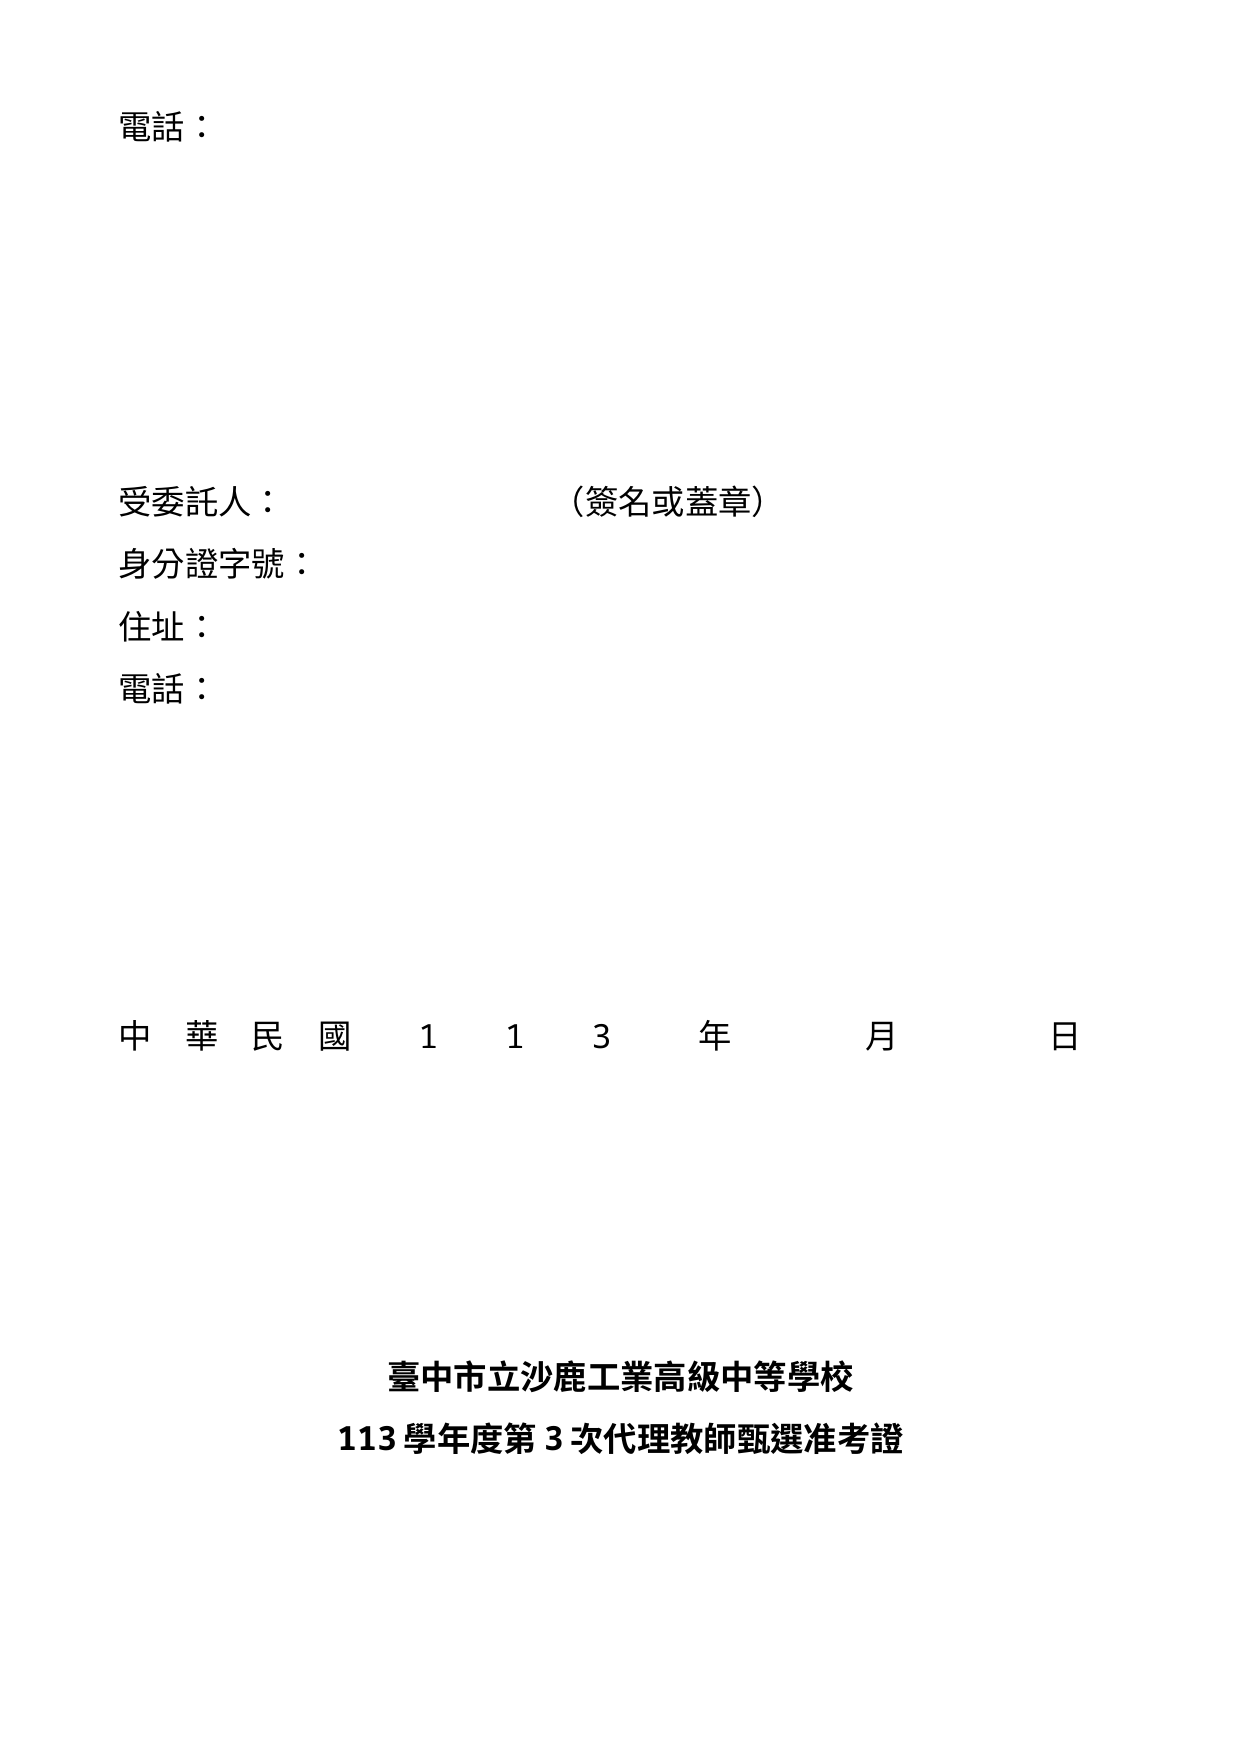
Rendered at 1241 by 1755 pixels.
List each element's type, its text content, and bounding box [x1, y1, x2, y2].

text 臺中市立沙鹿工業高級中等學校 [118, 1333, 1122, 1396]
text 身分證字號： [118, 521, 1122, 583]
text 中 華 民 國 113 年 月 日 [118, 1021, 1122, 1056]
text 受委託人： （簽名或蓋章） [118, 458, 1122, 521]
text 113學年度第3次代理教師甄選准考證 [118, 1396, 1122, 1458]
text 電話： [118, 83, 1122, 146]
text 住址： [118, 583, 1122, 646]
text 電話： [118, 646, 1122, 708]
